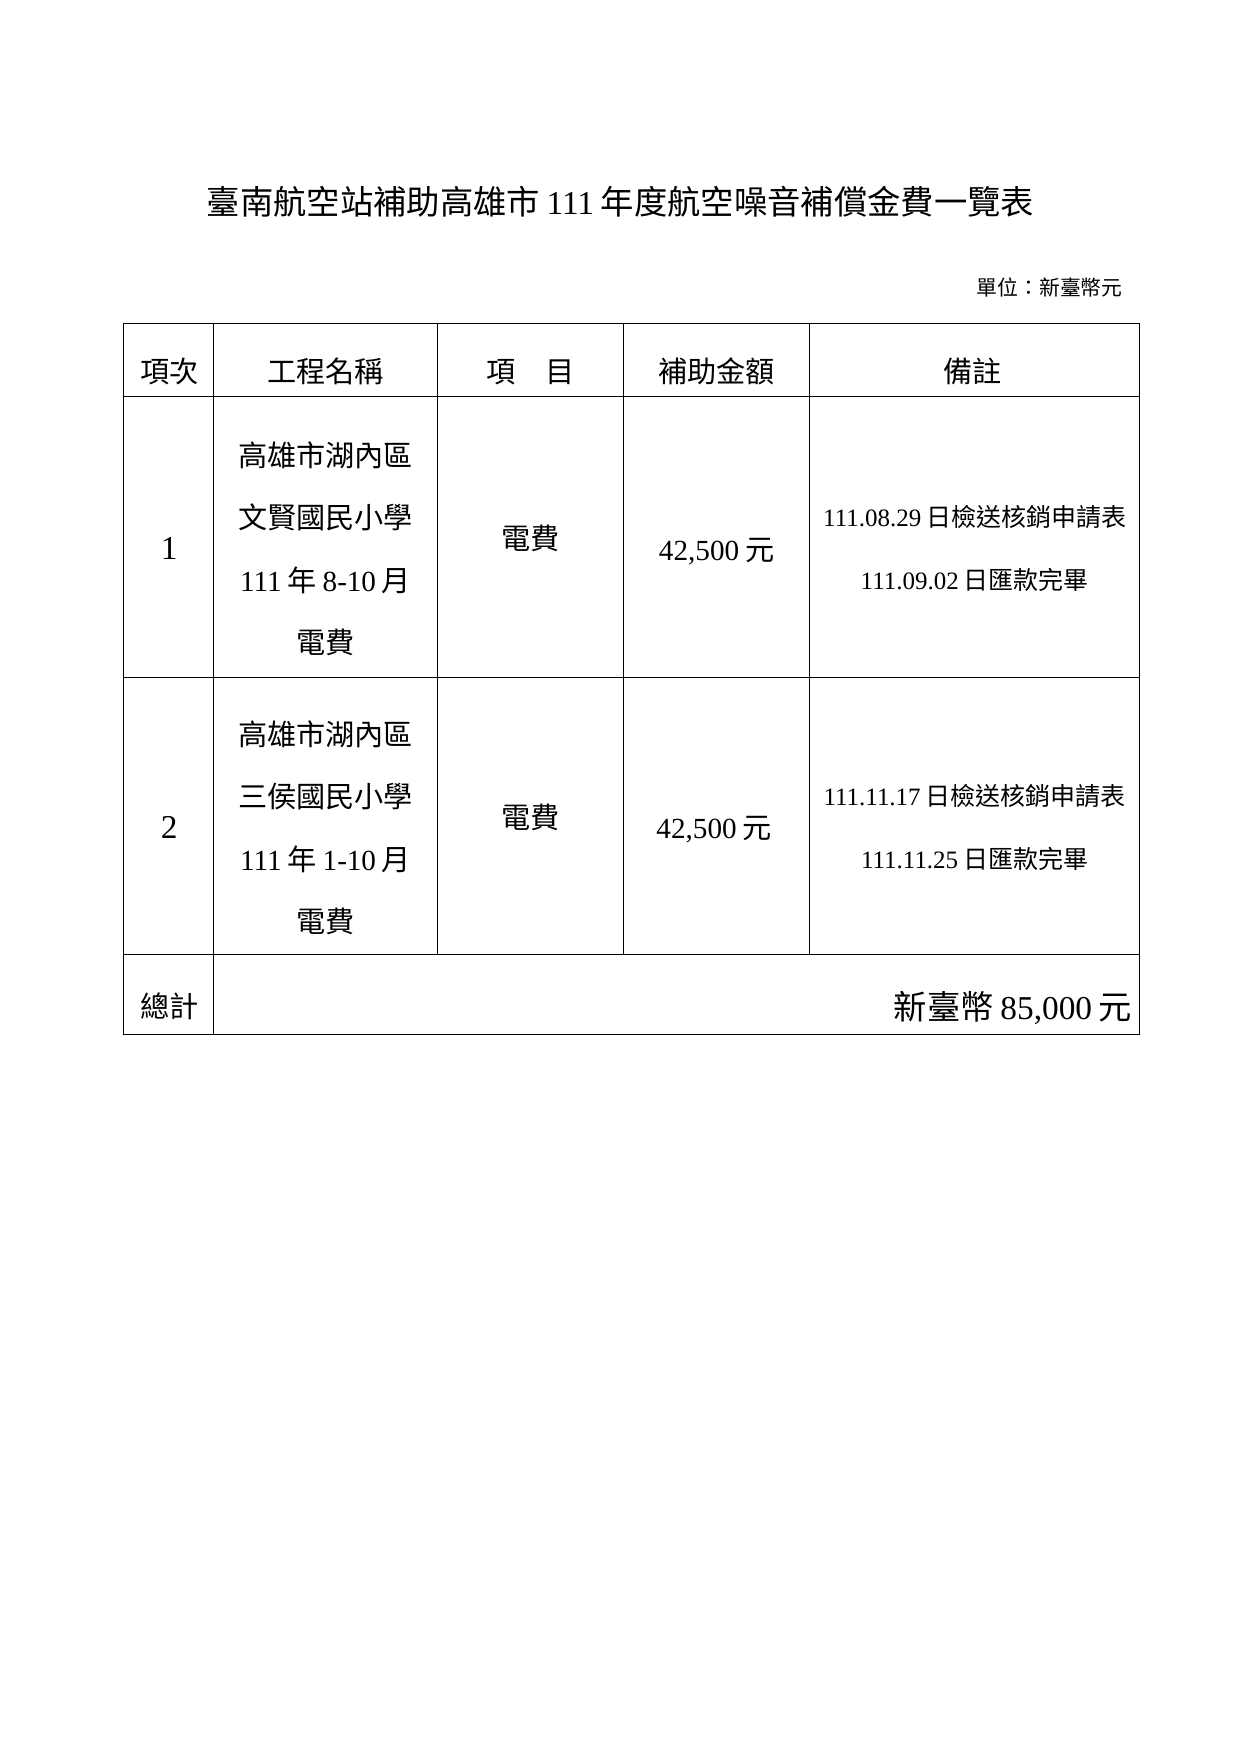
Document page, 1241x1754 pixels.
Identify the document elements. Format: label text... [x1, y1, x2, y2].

table_cell 42,500元 [624, 678, 809, 954]
table_cell 1 [124, 397, 213, 677]
table_cell 2 [124, 678, 213, 954]
table_header 備註 [810, 324, 1139, 396]
table_cell 總計 [124, 955, 213, 1034]
table_header 項次 [124, 324, 213, 396]
table_cell 高雄市湖內區 三侯國民小學 111年1-10月 電費 [214, 678, 437, 954]
table_cell 111.08.29日檢送核銷申請表 111.09.02日匯款完畢 [810, 397, 1139, 677]
table_header 項 目 [438, 324, 623, 396]
text 臺南航空站補助高雄市111年度航空噪音補償金費一覽表 [118, 158, 1122, 221]
table_header 工程名稱 [214, 324, 437, 396]
table_cell 42,500元 [624, 397, 809, 677]
table_cell 電費 [438, 397, 623, 677]
table_cell 111.11.17日檢送核銷申請表 111.11.25日匯款完畢 [810, 678, 1139, 954]
table_cell 高雄市湖內區 文賢國民小學 111年8-10月 電費 [214, 397, 437, 677]
table_cell 新臺幣85,000元 [214, 955, 1139, 1034]
table_cell 電費 [438, 678, 623, 954]
text 單位：新臺幣元 [118, 245, 1122, 307]
table_header 補助金額 [624, 324, 809, 396]
